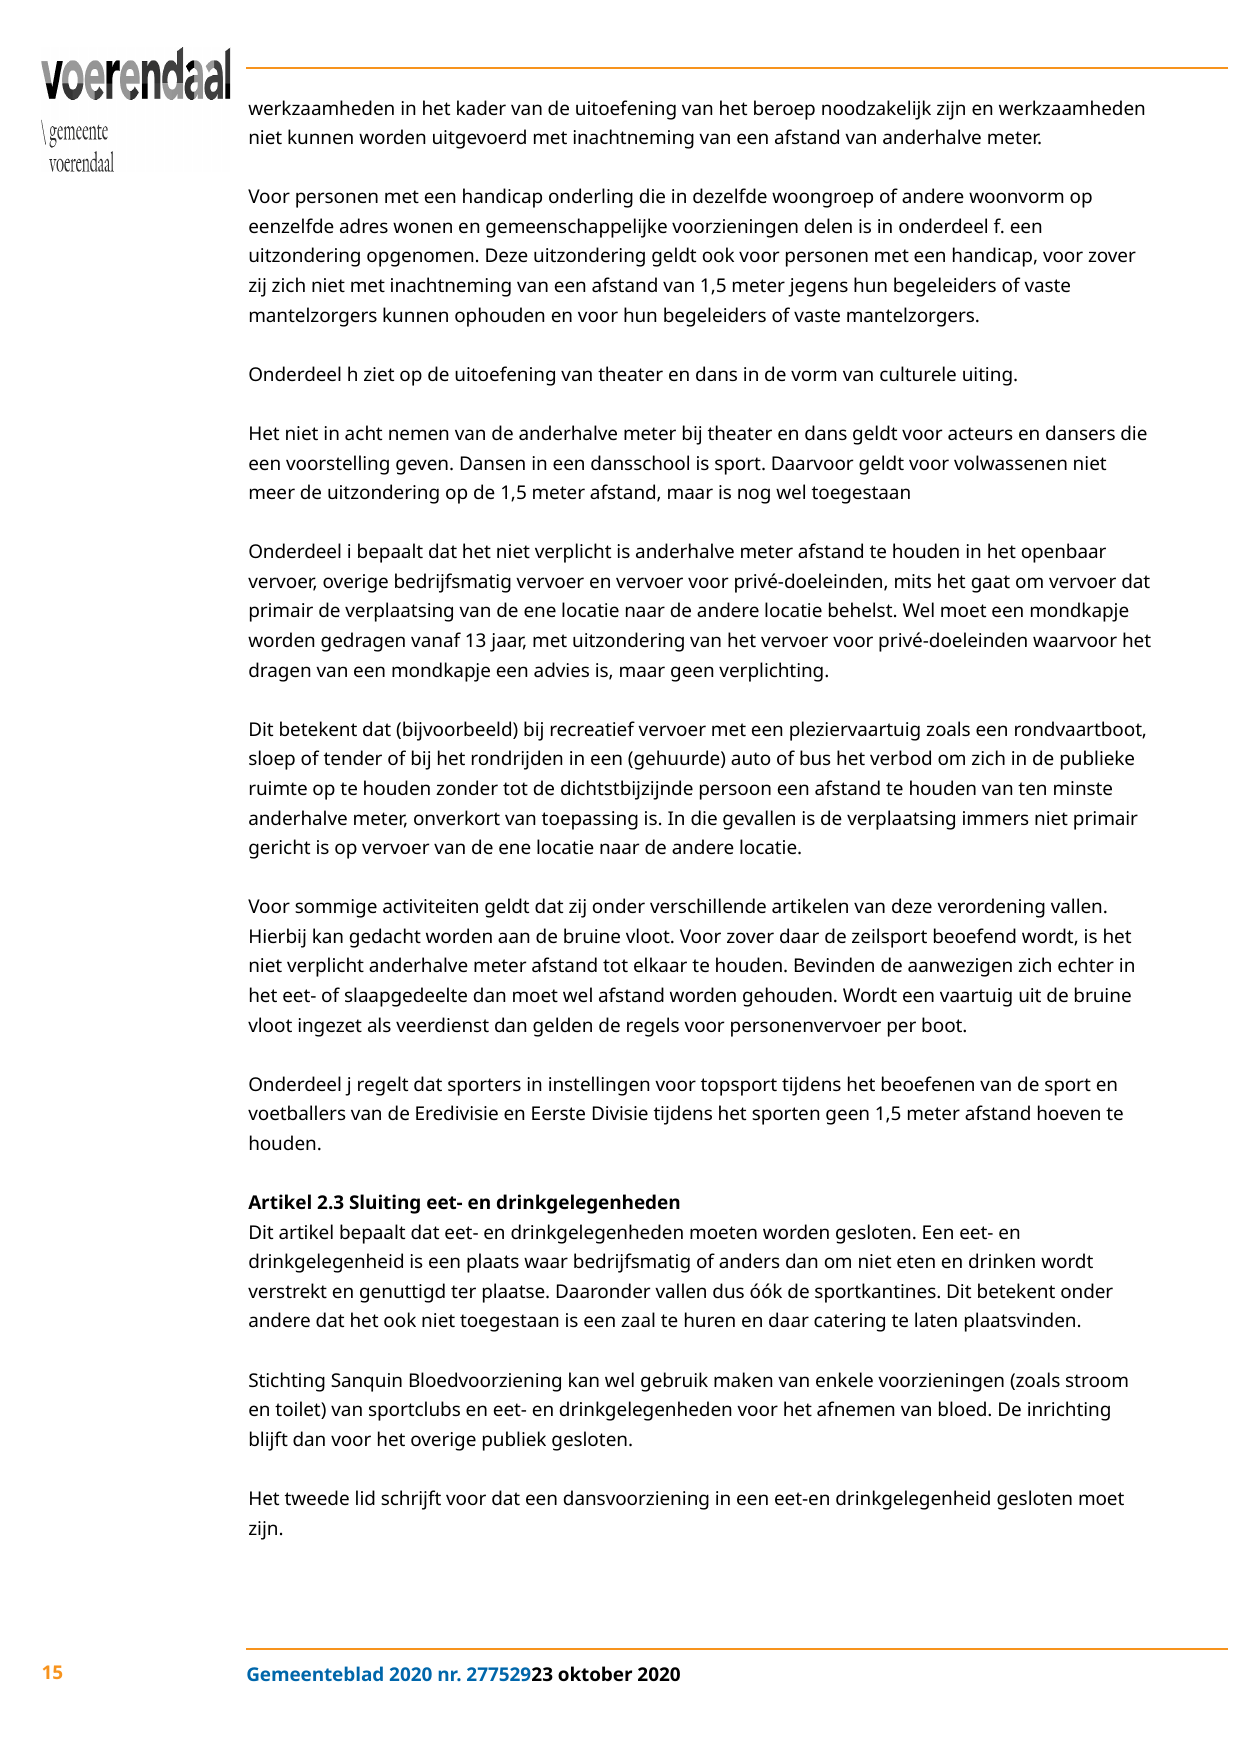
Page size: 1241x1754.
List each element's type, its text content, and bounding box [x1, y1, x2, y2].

text Onderdeel i bepaalt dat het niet verplicht is anderhalve meter afstand te houden in het openbaar vervoer, overige bedrijfsmatig vervoer en vervoer voor privé-doeleinden, mits het gaat om vervoer dat primair de verplaatsing van de ene locatie naar de andere locatie behelst. Wel moet een mondkapje worden gedragen vanaf 13 jaar, met uitzondering van het vervoer voor privé-doeleinden waarvoor het dragen van een mondkapje een advies is, maar geen verplichting. [248, 538, 1152, 683]
text Voor sommige activiteiten geldt dat zij onder verschillende artikelen van deze verordening vallen. Hierbij kan gedacht worden aan de bruine vloot. Voor zover daar de zeilsport beoefend wordt, is het niet verplicht anderhalve meter afstand tot elkaar te houden. Bevinden de aanwezigen zich echter in het eet- of slaapgedeelte dan moet wel afstand worden gehouden. Wordt een vaartuig uit de bruine vloot ingezet als veerdienst dan gelden de regels voor personenvervoer per boot. [248, 893, 1152, 1038]
text Het tweede lid schrijft voor dat een dansvoorziening in een eet-en drinkgelegenheid gesloten moet zijn. [248, 1485, 1152, 1541]
picture [41, 47, 231, 172]
text Stichting Sanquin Bloedvoorziening kan wel gebruik maken van enkele voorzieningen (zoals stroom en toilet) van sportclubs en eet- en drinkgelegenheden voor het afnemen van bloed. De inrichting blijft dan voor het overige publiek gesloten. [248, 1367, 1152, 1452]
text Voor personen met een handicap onderling die in dezelfde woongroep of andere woonvorm op eenzelfde adres wonen en gemeenschappelijke voorzieningen delen is in onderdeel f. een uitzondering opgenomen. Deze uitzondering geldt ook voor personen met een handicap, voor zover zij zich niet met inachtneming van een afstand van 1,5 meter jegens hun begeleiders of vaste mantelzorgers kunnen ophouden en voor hun begeleiders of vaste mantelzorgers. [248, 183, 1152, 328]
text Dit betekent dat (bijvoorbeeld) bij recreatief vervoer met een pleziervaartuig zoals een rondvaartboot, sloep of tender of bij het rondrijden in een (gehuurde) auto of bus het verbod om zich in de publieke ruimte op te houden zonder tot de dichtstbijzijnde persoon een afstand te houden van ten minste anderhalve meter, onverkort van toepassing is. In die gevallen is de verplaatsing immers niet primair gericht is op vervoer van de ene locatie naar de andere locatie. [248, 716, 1152, 860]
text werkzaamheden in het kader van de uitoefening van het beroep noodzakelijk zijn en werkzaamheden niet kunnen worden uitgevoerd met inachtneming van een afstand van anderhalve meter. [248, 95, 1152, 150]
text Het niet in acht nemen van de anderhalve meter bij theater en dans geldt voor acteurs en dansers die een voorstelling geven. Dansen in een dansschool is sport. Daarvoor geldt voor volwassenen niet meer de uitzondering op de 1,5 meter afstand, maar is nog wel toegestaan [248, 420, 1152, 505]
text Artikel 2.3 Sluiting eet- en drinkgelegenheden [248, 1189, 1152, 1215]
text Dit artikel bepaalt dat eet- en drinkgelegenheden moeten worden gesloten. Een eet- en drinkgelegenheid is een plaats waar bedrijfsmatig of anders dan om niet eten en drinken wordt verstrekt en genuttigd ter plaatse. Daaronder vallen dus óók de sportkantines. Dit betekent onder andere dat het ook niet toegestaan is een zaal te huren en daar catering te laten plaatsvinden. [248, 1219, 1152, 1333]
text Onderdeel j regelt dat sporters in instellingen voor topsport tijdens het beoefenen van de sport en voetballers van de Eredivisie en Eerste Divisie tijdens het sporten geen 1,5 meter afstand hoeven te houden. [248, 1071, 1152, 1156]
text Onderdeel h ziet op de uitoefening van theater en dans in de vorm van culturele uiting. [248, 361, 1152, 387]
